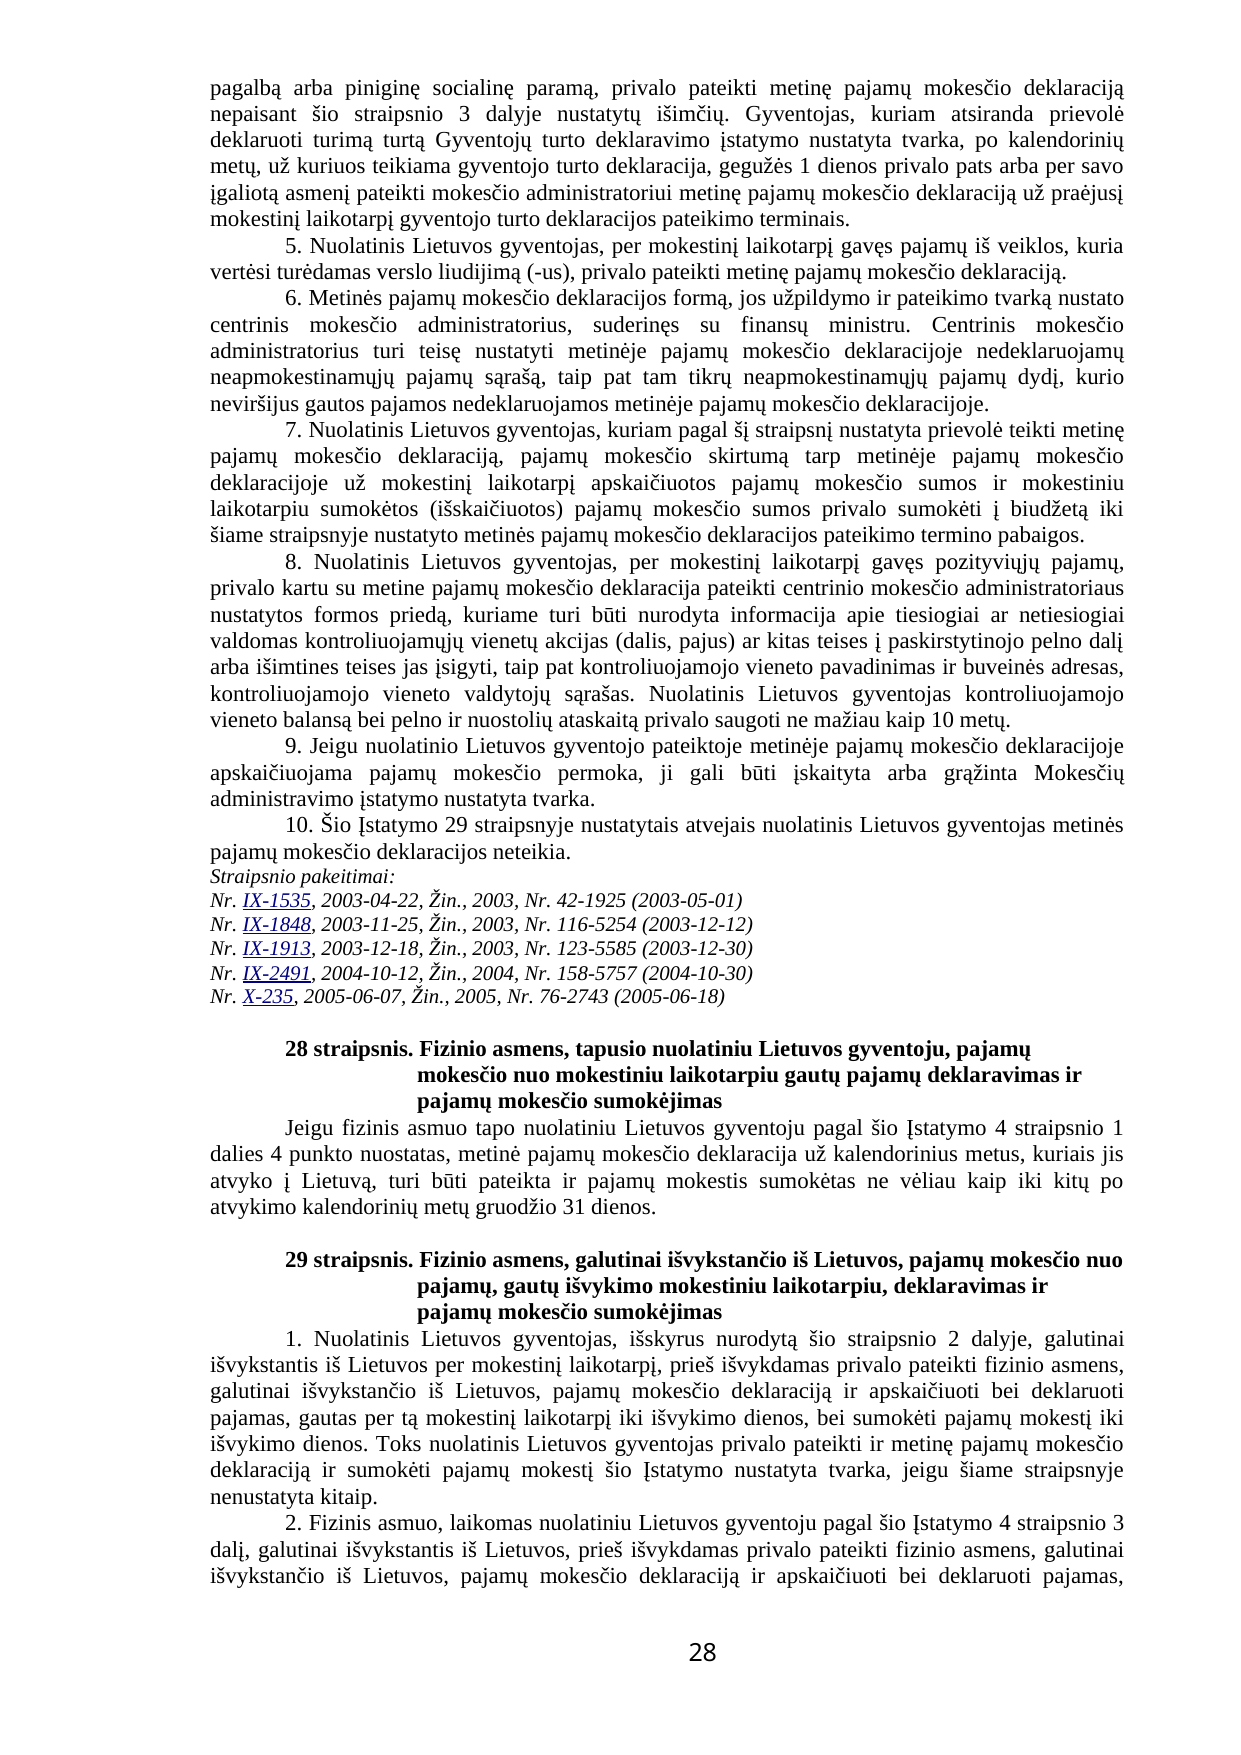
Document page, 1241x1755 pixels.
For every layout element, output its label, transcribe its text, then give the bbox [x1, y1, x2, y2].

text pajamų, gautų išvykimo mokestiniu laikotarpiu, deklaravimas ir [417, 1272, 1126, 1298]
text 7. Nuolatinis Lietuvos gyventojas, kuriam pagal šį straipsnį nustatyta prievolė teikti metinę pajamų mokesčio deklaraciją, pajamų mokesčio skirtumą tarp metinėje pajamų mokesčio deklaracijoje už mokestinį laikotarpį apskaičiuotos pajamų mokesčio sumos ir mokestiniu laikotarpiu sumokėtos (išskaičiuotos) pajamų mokesčio sumos privalo sumokėti į biudžetą iki šiame straipsnyje nustatyto metinės pajamų mokesčio deklaracijos pateikimo termino pabaigos. [210, 416, 1126, 548]
text 5. Nuolatinis Lietuvos gyventojas, per mokestinį laikotarpį gavęs pajamų iš veiklos, kuria vertėsi turėdamas verslo liudijimą (-us), privalo pateikti metinę pajamų mokesčio deklaraciją. [210, 232, 1126, 284]
text 1. Nuolatinis Lietuvos gyventojas, išskyrus nurodytą šio straipsnio 2 dalyje, galutinai išvykstantis iš Lietuvos per mokestinį laikotarpį, prieš išvykdamas privalo pateikti fizinio asmens, galutinai išvykstančio iš Lietuvos, pajamų mokesčio deklaraciją ir apskaičiuoti bei deklaruoti pajamas, gautas per tą mokestinį laikotarpį iki išvykimo dienos, bei sumokėti pajamų mokestį iki išvykimo dienos. Toks nuolatinis Lietuvos gyventojas privalo pateikti ir metinę pajamų mokesčio deklaraciją ir sumokėti pajamų mokestį šio Įstatymo nustatyta tvarka, jeigu šiame straipsnyje nenustatyta kitaip. [210, 1325, 1126, 1509]
text Jeigu fizinis asmuo tapo nuolatiniu Lietuvos gyventoju pagal šio Įstatymo 4 straipsnio 1 dalies 4 punkto nuostatas, metinė pajamų mokesčio deklaracija už kalendorinius metus, kuriais jis atvyko į Lietuvą, turi būti pateikta ir pajamų mokestis sumokėtas ne vėliau kaip iki kitų po atvykimo kalendorinių metų gruodžio 31 dienos. [210, 1114, 1126, 1219]
text 6. Metinės pajamų mokesčio deklaracijos formą, jos užpildymo ir pateikimo tvarką nustato centrinis mokesčio administratorius, suderinęs su finansų ministru. Centrinis mokesčio administratorius turi teisę nustatyti metinėje pajamų mokesčio deklaracijoje nedeklaruojamų neapmokestinamųjų pajamų sąrašą, taip pat tam tikrų neapmokestinamųjų pajamų dydį, kurio neviršijus gautos pajamos nedeklaruojamos metinėje pajamų mokesčio deklaracijoje. [210, 284, 1126, 416]
text pajamų mokesčio sumokėjimas [417, 1088, 1126, 1114]
text pajamų mokesčio sumokėjimas [417, 1298, 1126, 1325]
text Nr. IX-1913, 2003-12-18, Žin., 2003, Nr. 123-5585 (2003-12-30) [210, 936, 1126, 960]
text 28 straipsnis. Fizinio asmens, tapusio nuolatiniu Lietuvos gyventoju, pajamų [285, 1035, 1126, 1061]
text 9. Jeigu nuolatinio Lietuvos gyventojo pateiktoje metinėje pajamų mokesčio deklaracijoje apskaičiuojama pajamų mokesčio permoka, ji gali būti įskaityta arba grąžinta Mokesčių administravimo įstatymo nustatyta tvarka. [210, 732, 1126, 811]
text 29 straipsnis. Fizinio asmens, galutinai išvykstančio iš Lietuvos, pajamų mokesčio nuo [285, 1246, 1126, 1272]
text Nr. IX-2491, 2004-10-12, Žin., 2004, Nr. 158-5757 (2004-10-30) [210, 960, 1126, 984]
text 10. Šio Įstatymo 29 straipsnyje nustatytais atvejais nuolatinis Lietuvos gyventojas metinės pajamų mokesčio deklaracijos neteikia. [210, 811, 1126, 864]
text Nr. X-235, 2005-06-07, Žin., 2005, Nr. 76-2743 (2005-06-18) [210, 984, 1126, 1008]
text pagalbą arba piniginę socialinę paramą, privalo pateikti metinę pajamų mokesčio deklaraciją nepaisant šio straipsnio 3 dalyje nustatytų išimčių. Gyventojas, kuriam atsiranda prievolė deklaruoti turimą turtą Gyventojų turto deklaravimo įstatymo nustatyta tvarka, po kalendorinių metų, už kuriuos teikiama gyventojo turto deklaracija, gegužės 1 dienos privalo pats arba per savo įgaliotą asmenį pateikti mokesčio administratoriui metinę pajamų mokesčio deklaraciją už praėjusį mokestinį laikotarpį gyventojo turto deklaracijos pateikimo terminais. [210, 73, 1126, 232]
text 2. Fizinis asmuo, laikomas nuolatiniu Lietuvos gyventoju pagal šio Įstatymo 4 straipsnio 3 dalį, galutinai išvykstantis iš Lietuvos, prieš išvykdamas privalo pateikti fizinio asmens, galutinai išvykstančio iš Lietuvos, pajamų mokesčio deklaraciją ir apskaičiuoti bei deklaruoti pajamas, [210, 1509, 1126, 1588]
text Nr. IX-1848, 2003-11-25, Žin., 2003, Nr. 116-5254 (2003-12-12) [210, 912, 1126, 936]
text Nr. IX-1535, 2003-04-22, Žin., 2003, Nr. 42-1925 (2003-05-01) [210, 888, 1126, 912]
text 8. Nuolatinis Lietuvos gyventojas, per mokestinį laikotarpį gavęs pozityviųjų pajamų, privalo kartu su metine pajamų mokesčio deklaracija pateikti centrinio mokesčio administratoriaus nustatytos formos priedą, kuriame turi būti nurodyta informacija apie tiesiogiai ar netiesiogiai valdomas kontroliuojamųjų vienetų akcijas (dalis, pajus) ar kitas teises į paskirstytinojo pelno dalį arba išimtines teises jas įsigyti, taip pat kontroliuojamojo vieneto pavadinimas ir buveinės adresas, kontroliuojamojo vieneto valdytojų sąrašas. Nuolatinis Lietuvos gyventojas kontroliuojamojo vieneto balansą bei pelno ir nuostolių ataskaitą privalo saugoti ne mažiau kaip 10 metų. [210, 548, 1126, 732]
text mokesčio nuo mokestiniu laikotarpiu gautų pajamų deklaravimas ir [417, 1061, 1126, 1088]
text Straipsnio pakeitimai: [210, 864, 1126, 888]
